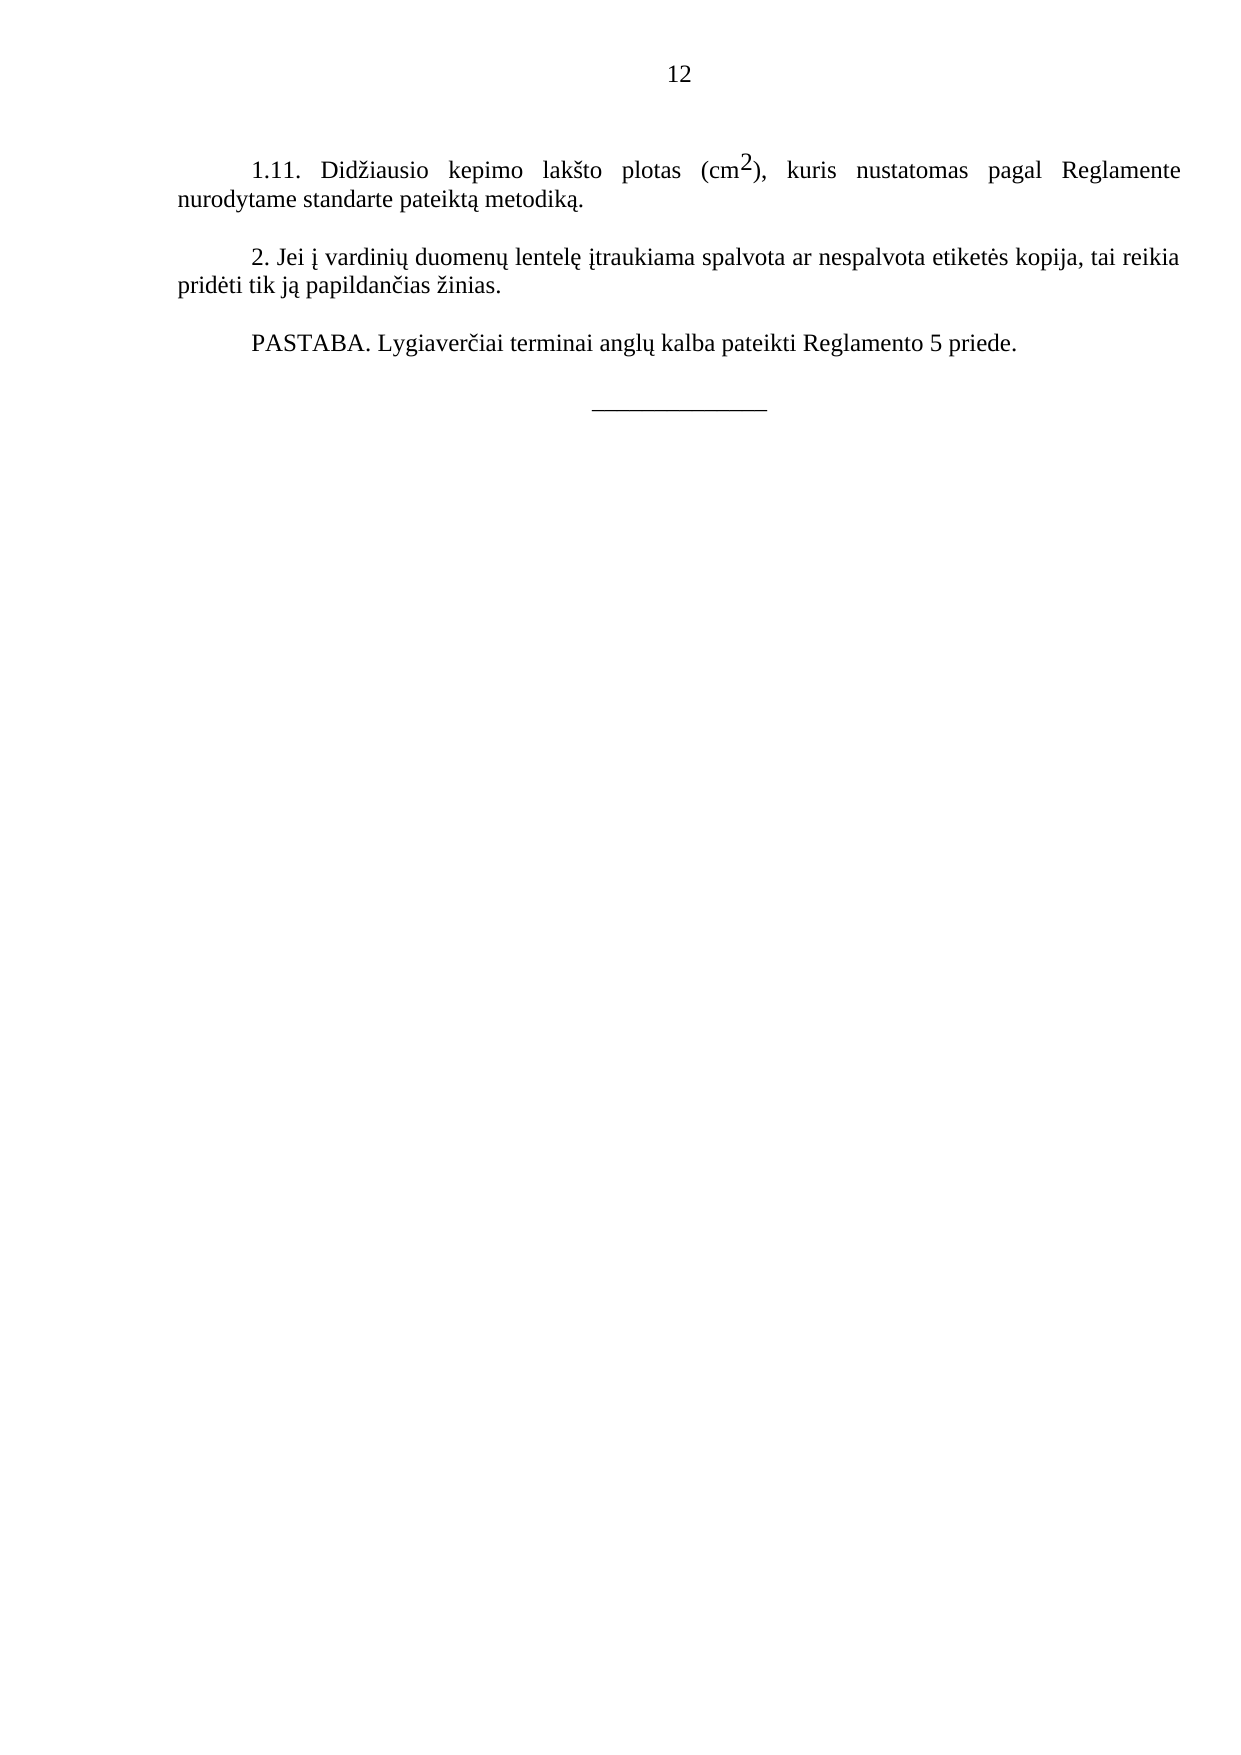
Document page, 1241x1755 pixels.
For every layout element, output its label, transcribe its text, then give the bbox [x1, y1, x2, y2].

text PASTABA. Lygiaverčiai terminai anglų kalba pateikti Reglamento 5 priede. [177, 328, 1181, 357]
text ______________ [177, 385, 1181, 414]
text 1.11. Didžiausio kepimo lakšto plotas (cm2), kuris nustatomas pagal Reglamente nurodytame standarte pateiktą metodiką. [177, 147, 1181, 213]
text 2. Jei į vardinių duomenų lentelę įtraukiama spalvota ar nespalvota etiketės kopija, tai reikia pridėti tik ją papildančias žinias. [177, 242, 1181, 299]
